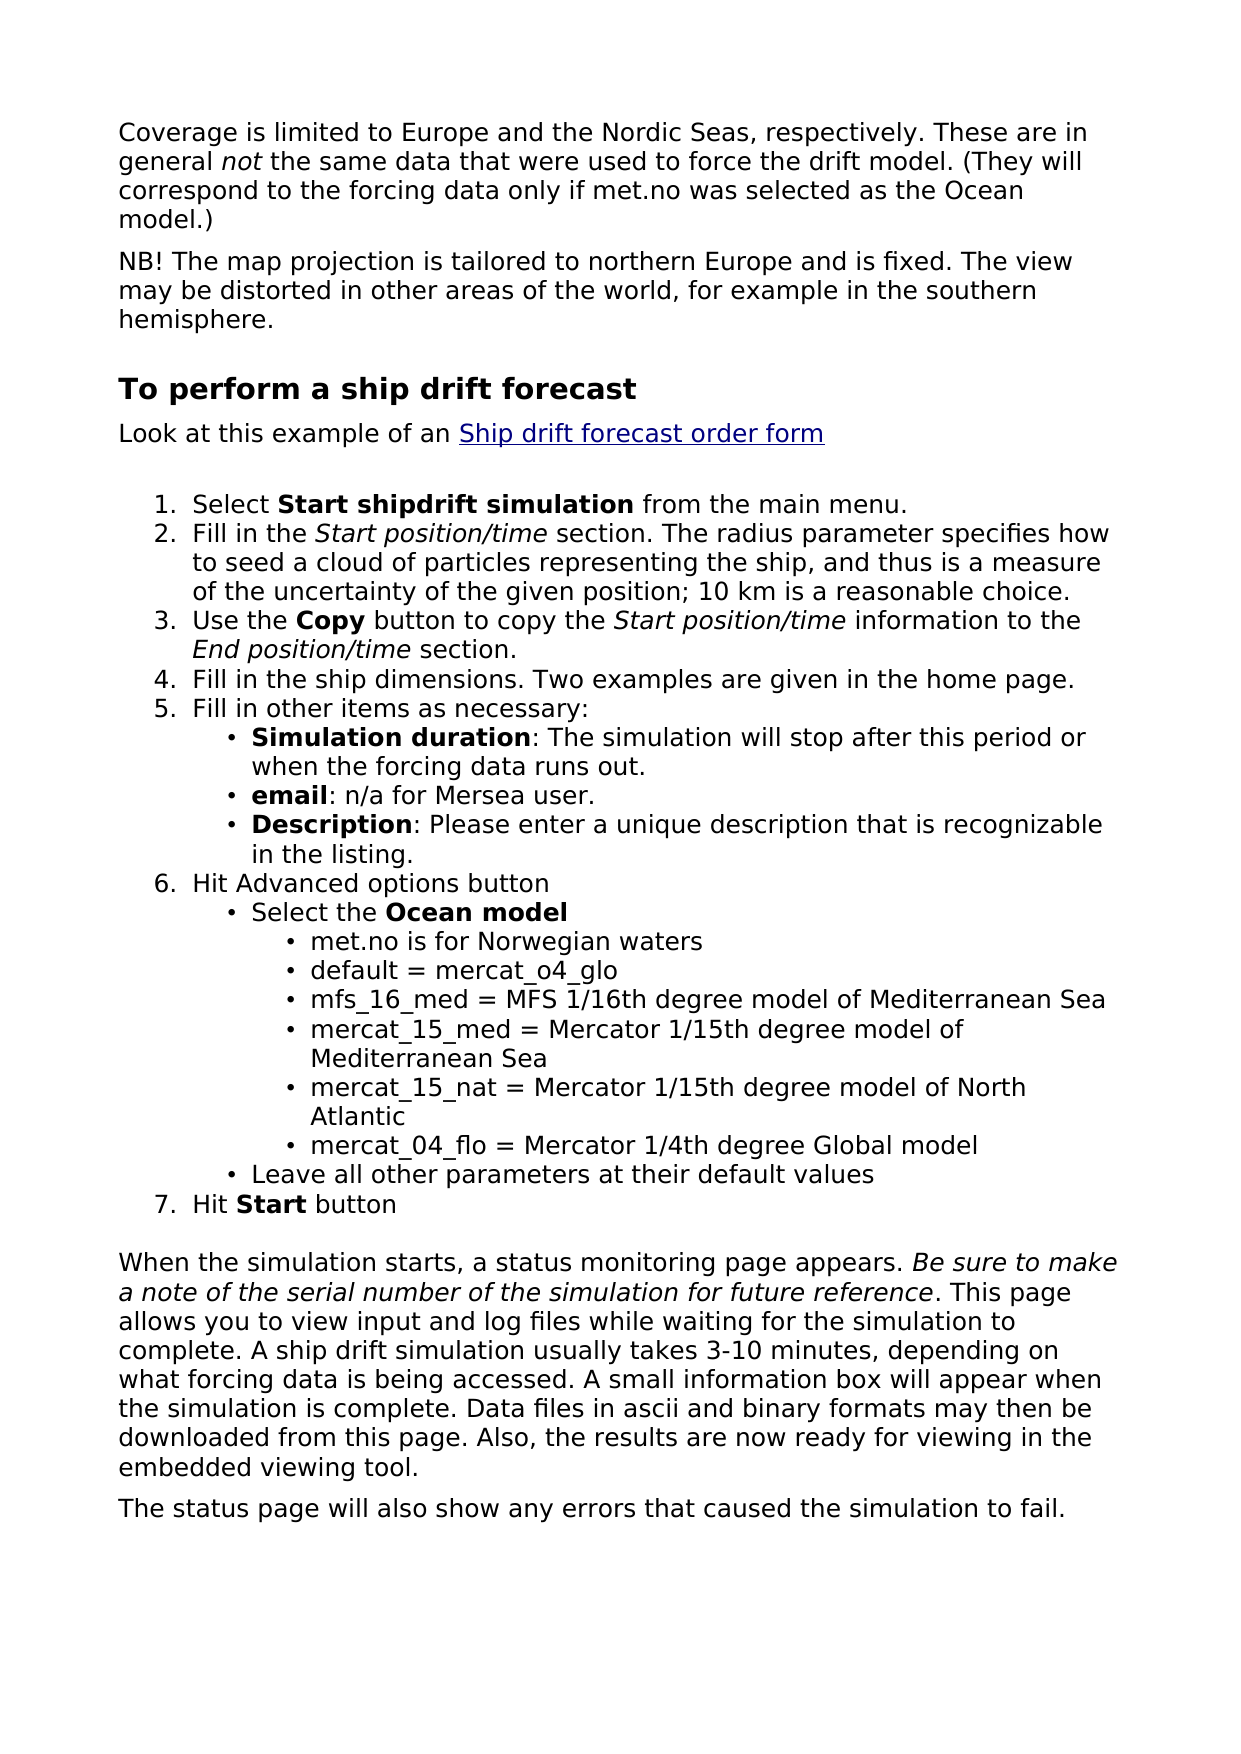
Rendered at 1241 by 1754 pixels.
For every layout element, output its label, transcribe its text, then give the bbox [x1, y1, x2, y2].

list Fill in the ship dimensions. Two examples are given in the home page. [177, 665, 1122, 694]
list mercat_04_flo = Mercator 1/4th degree Global model [295, 1132, 1122, 1161]
list Simulation duration: The simulation will stop after this period or when the forcing data runs out. [236, 723, 1122, 782]
list mfs_16_med = MFS 1/16th degree model of Mediterranean Sea [295, 986, 1122, 1015]
list Select Start shipdrift simulation from the main menu. [177, 490, 1122, 519]
text NB! The map projection is tailored to northern Europe and is fixed. The view may be distorted in other areas of the world, for example in the southern hemisphere. [118, 247, 1122, 335]
list Hit Start button [177, 1190, 1122, 1219]
list Use the Copy button to copy the Start position/time information to the End position/time section. [177, 607, 1122, 665]
list Fill in the Start position/time section. The radius parameter specifies how to seed a cloud of particles representing the ship, and thus is a measure of the uncertainty of the given position; 10 km is a reasonable choice. [177, 519, 1122, 607]
list mercat_15_med = Mercator 1/15th degree model of Mediterranean Sea [295, 1015, 1122, 1073]
list Fill in other items as necessary: [177, 694, 1122, 723]
list email: n/a for Mersea user. [236, 782, 1122, 811]
list Hit Advanced options button [177, 869, 1122, 898]
list Description: Please enter a unique description that is recognizable in the listing. [236, 811, 1122, 869]
subtitle To perform a ship drift forecast [118, 372, 1122, 406]
list Select the Ocean model [236, 898, 1122, 927]
text The status page will also show any errors that caused the simulation to fail. [118, 1494, 1122, 1523]
text Look at this example of an Ship drift forecast order form [118, 419, 1122, 448]
list mercat_15_nat = Mercator 1/15th degree model of North Atlantic [295, 1073, 1122, 1132]
list met.no is for Norwegian waters [295, 927, 1122, 957]
text Coverage is limited to Europe and the Nordic Seas, respectively. These are in general not the same data that were used to force the drift model. (They will correspond to the forcing data only if met.no was selected as the Ocean model.) [118, 118, 1122, 235]
text When the simulation starts, a status monitoring page appears. Be sure to make a note of the serial number of the simulation for future reference. This page allows you to view input and log files while waiting for the simulation to complete. A ship drift simulation usually takes 3-10 minutes, depending on what forcing data is being accessed. A small information box will appear when the simulation is complete. Data files in ascii and binary formats may then be downloaded from this page. Also, the results are now ready for viewing in the embedded viewing tool. [118, 1248, 1122, 1482]
list default = mercat_o4_glo [295, 957, 1122, 986]
list Leave all other parameters at their default values [236, 1161, 1122, 1190]
